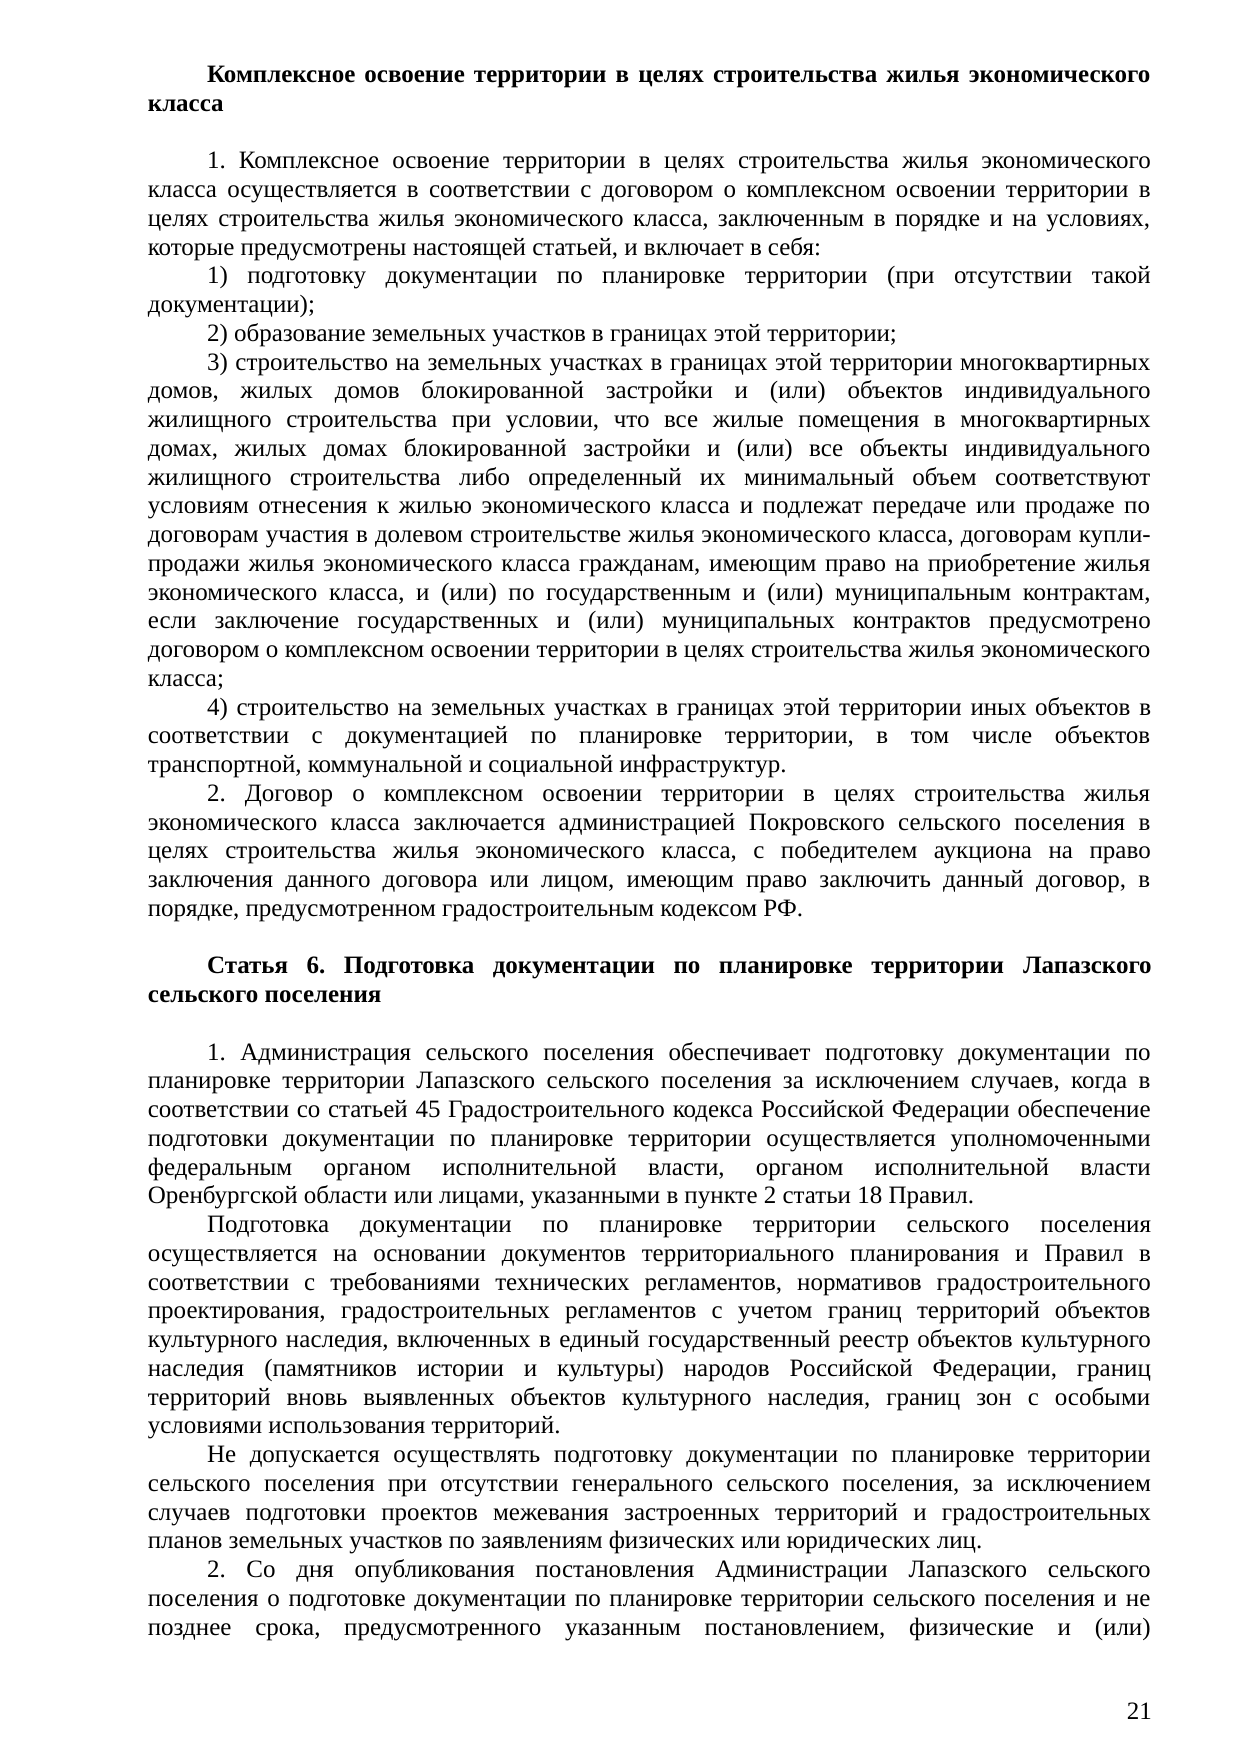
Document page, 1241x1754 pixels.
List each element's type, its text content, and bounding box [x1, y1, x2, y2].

text 1. Администрация сельского поселения обеспечивает подготовку документации по планировке территории Лапазского сельского поселения за исключением случаев, когда в соответствии со статьей 45 Градостроительного кодекса Российской Федерации обеспечение подготовки документации по планировке территории осуществляется уполномоченными федеральным органом исполнительной власти, органом исполнительной власти Оренбургской области или лицами, указанными в пункте 2 статьи 18 Правил. [148, 1037, 1152, 1209]
text 2) образование земельных участков в границах этой территории; [148, 318, 1152, 347]
text 1. Комплексное освоение территории в целях строительства жилья экономического класса осуществляется в соответствии с договором о комплексном освоении территории в целях строительства жилья экономического класса, заключенным в порядке и на условиях, которые предусмотрены настоящей статьей, и включает в себя: [148, 145, 1152, 260]
text Комплексное освоение территории в целях строительства жилья экономического класса [148, 59, 1152, 117]
text 2. Договор о комплексном освоении территории в целях строительства жилья экономического класса заключается администрацией Покровского сельского поселения в целях строительства жилья экономического класса, с победителем аукциона на право заключения данного договора или лицом, имеющим право заключить данный договор, в порядке, предусмотренном градостроительным кодексом РФ. [148, 778, 1152, 922]
text Подготовка документации по планировке территории сельского поселения осуществляется на основании документов территориального планирования и Правил в соответствии с требованиями технических регламентов, нормативов градостроительного проектирования, градостроительных регламентов с учетом границ территорий объектов культурного наследия, включенных в единый государственный реестр объектов культурного наследия (памятников истории и культуры) народов Российской Федерации, границ территорий вновь выявленных объектов культурного наследия, границ зон с особыми условиями использования территорий. [148, 1209, 1152, 1439]
text 2. Со дня опубликования постановления Администрации Лапазского сельского поселения о подготовке документации по планировке территории сельского поселения и не позднее срока, предусмотренного указанным постановлением, физические и (или) [148, 1554, 1152, 1640]
subtitle Статья 6. Подготовка документации по планировке территории Лапазского сельского поселения [148, 950, 1152, 1008]
text 4) строительство на земельных участках в границах этой территории иных объектов в соответствии с документацией по планировке территории, в том числе объектов транспортной, коммунальной и социальной инфраструктур. [148, 692, 1152, 778]
text 3) строительство на земельных участках в границах этой территории многоквартирных домов, жилых домов блокированной застройки и (или) объектов индивидуального жилищного строительства при условии, что все жилые помещения в многоквартирных домах, жилых домах блокированной застройки и (или) все объекты индивидуального жилищного строительства либо определенный их минимальный объем соответствуют условиям отнесения к жилью экономического класса и подлежат передаче или продаже по договорам участия в долевом строительстве жилья экономического класса, договорам купли-продажи жилья экономического класса гражданам, имеющим право на приобретение жилья экономического класса, и (или) по государственным и (или) муниципальным контрактам, если заключение государственных и (или) муниципальных контрактов предусмотрено договором о комплексном освоении территории в целях строительства жилья экономического класса; [148, 347, 1152, 692]
text 1) подготовку документации по планировке территории (при отсутствии такой документации); [148, 260, 1152, 318]
text Не допускается осуществлять подготовку документации по планировке территории сельского поселения при отсутствии генерального сельского поселения, за исключением случаев подготовки проектов межевания застроенных территорий и градостроительных планов земельных участков по заявлениям физических или юридических лиц. [148, 1439, 1152, 1554]
